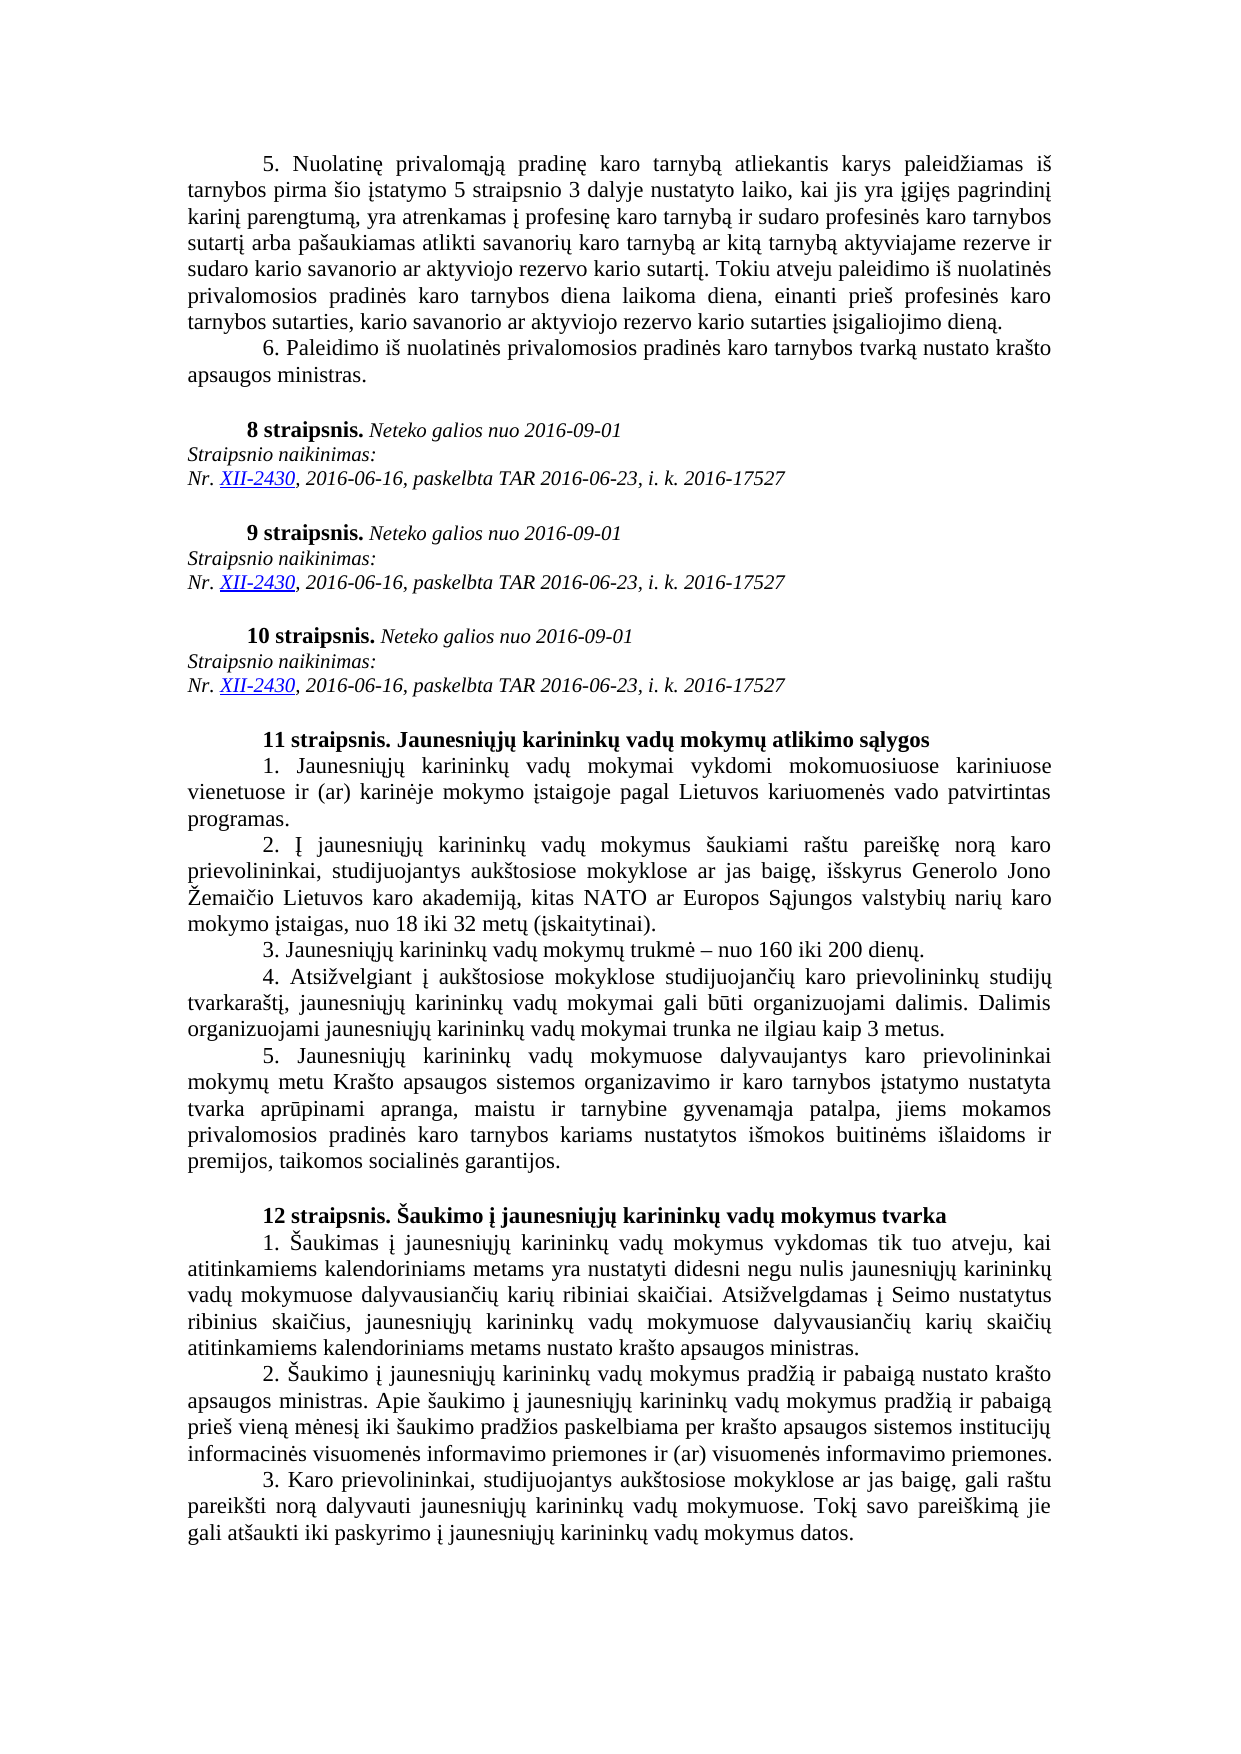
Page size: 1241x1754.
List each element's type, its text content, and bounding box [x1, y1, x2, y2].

text 10 straipsnis. Neteko galios nuo 2016-09-01 [187, 622, 1053, 649]
text 4. Atsižvelgiant į aukštosiose mokyklose studijuojančių karo prievolininkų studijų tvarkaraštį, jaunesniųjų karininkų vadų mokymai gali būti organizuojami dalimis. Dalimis organizuojami jaunesniųjų karininkų vadų mokymai trunka ne ilgiau kaip 3 metus. [187, 963, 1053, 1042]
text 1. Jaunesniųjų karininkų vadų mokymai vykdomi mokomuosiuose kariniuose vienetuose ir (ar) karinėje mokymo įstaigoje pagal Lietuvos kariuomenės vado patvirtintas programas. [187, 752, 1053, 831]
text 11 straipsnis. Jaunesniųjų karininkų vadų mokymų atlikimo sąlygos [187, 726, 1053, 752]
text 3. Karo prievolininkai, studijuojantys aukštosiose mokyklose ar jas baigę, gali raštu pareikšti norą dalyvauti jaunesniųjų karininkų vadų mokymuose. Tokį savo pareiškimą jie gali atšaukti iki paskyrimo į jaunesniųjų karininkų vadų mokymus datos. [187, 1466, 1053, 1545]
text 6. Paleidimo iš nuolatinės privalomosios pradinės karo tarnybos tvarką nustato krašto apsaugos ministras. [187, 334, 1053, 387]
text Nr. XII-2430, 2016-06-16, paskelbta TAR 2016-06-23, i. k. 2016-17527 [187, 569, 1053, 594]
text 12 straipsnis. Šaukimo į jaunesniųjų karininkų vadų mokymus tvarka [187, 1202, 1053, 1229]
text Straipsnio naikinimas: [187, 649, 1053, 673]
text 8 straipsnis. Neteko galios nuo 2016-09-01 [187, 416, 1053, 442]
text Nr. XII-2430, 2016-06-16, paskelbta TAR 2016-06-23, i. k. 2016-17527 [187, 466, 1053, 490]
text 2. Į jaunesniųjų karininkų vadų mokymus šaukiami raštu pareiškę norą karo prievolininkai, studijuojantys aukštosiose mokyklose ar jas baigę, išskyrus Generolo Jono Žemaičio Lietuvos karo akademiją, kitas NATO ar Europos Sąjungos valstybių narių karo mokymo įstaigas, nuo 18 iki 32 metų (įskaitytinai). [187, 831, 1053, 936]
text Nr. XII-2430, 2016-06-16, paskelbta TAR 2016-06-23, i. k. 2016-17527 [187, 673, 1053, 697]
text Straipsnio naikinimas: [187, 546, 1053, 569]
text Straipsnio naikinimas: [187, 442, 1053, 466]
text 2. Šaukimo į jaunesniųjų karininkų vadų mokymus pradžią ir pabaigą nustato krašto apsaugos ministras. Apie šaukimo į jaunesniųjų karininkų vadų mokymus pradžią ir pabaigą prieš vieną mėnesį iki šaukimo pradžios paskelbiama per krašto apsaugos sistemos institucijų informacinės visuomenės informavimo priemones ir (ar) visuomenės informavimo priemones. [187, 1361, 1053, 1466]
text 3. Jaunesniųjų karininkų vadų mokymų trukmė – nuo 160 iki 200 dienų. [187, 936, 1053, 963]
text 5. Nuolatinę privalomąją pradinę karo tarnybą atliekantis karys paleidžiamas iš tarnybos pirma šio įstatymo 5 straipsnio 3 dalyje nustatyto laiko, kai jis yra įgijęs pagrindinį karinį parengtumą, yra atrenkamas į profesinę karo tarnybą ir sudaro profesinės karo tarnybos sutartį arba pašaukiamas atlikti savanorių karo tarnybą ar kitą tarnybą aktyviajame rezerve ir sudaro kario savanorio ar aktyviojo rezervo kario sutartį. Tokiu atveju paleidimo iš nuolatinės privalomosios pradinės karo tarnybos diena laikoma diena, einanti prieš profesinės karo tarnybos sutarties, kario savanorio ar aktyviojo rezervo kario sutarties įsigaliojimo dieną. [187, 150, 1053, 334]
text 1. Šaukimas į jaunesniųjų karininkų vadų mokymus vykdomas tik tuo atveju, kai atitinkamiems kalendoriniams metams yra nustatyti didesni negu nulis jaunesniųjų karininkų vadų mokymuose dalyvausiančių karių ribiniai skaičiai. Atsižvelgdamas į Seimo nustatytus ribinius skaičius, jaunesniųjų karininkų vadų mokymuose dalyvausiančių karių skaičių atitinkamiems kalendoriniams metams nustato krašto apsaugos ministras. [187, 1229, 1053, 1361]
text 5. Jaunesniųjų karininkų vadų mokymuose dalyvaujantys karo prievolininkai mokymų metu Krašto apsaugos sistemos organizavimo ir karo tarnybos įstatymo nustatyta tvarka aprūpinami apranga, maistu ir tarnybine gyvenamąja patalpa, jiems mokamos privalomosios pradinės karo tarnybos kariams nustatytos išmokos buitinėms išlaidoms ir premijos, taikomos socialinės garantijos. [187, 1042, 1053, 1174]
text 9 straipsnis. Neteko galios nuo 2016-09-01 [187, 519, 1053, 546]
